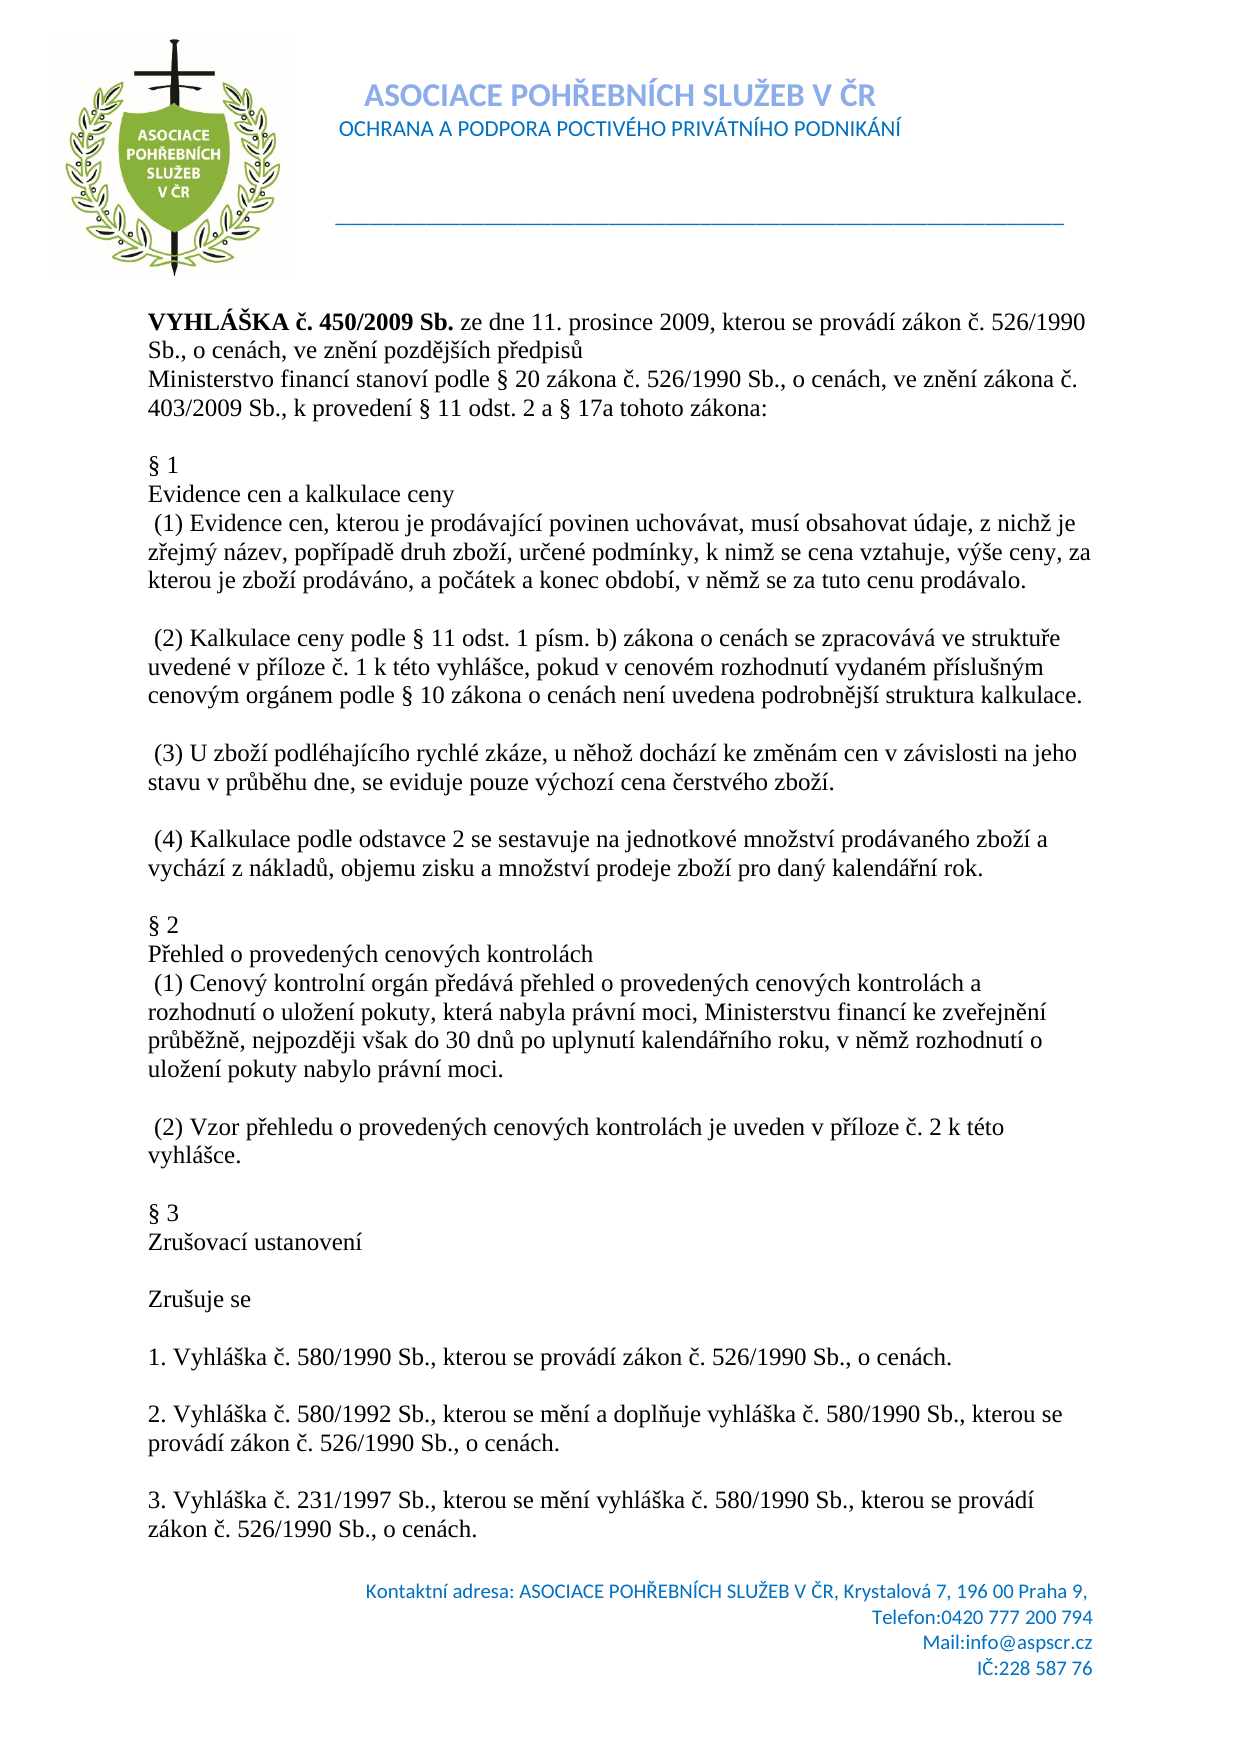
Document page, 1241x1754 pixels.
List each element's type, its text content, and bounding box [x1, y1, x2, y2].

text (1) Cenový kontrolní orgán předává přehled o provedených cenových kontrolách a rozhodnutí o uložení pokuty, která nabyla právní moci, Ministerstvu financí ke zveřejnění průběžně, nejpozději však do 30 dnů po uplynutí kalendářního roku, v němž rozhodnutí o uložení pokuty nabylo právní moci. (2) Vzor přehledu o provedených cenových kontrolách je uveden v příloze č. 2 k této vyhlášce. § 3 Zrušovací ustanovení [148, 968, 1093, 1255]
text ________________________________________________________________ [295, 201, 1093, 229]
text § 1 Evidence cen a kalkulace ceny [148, 450, 1093, 508]
text Ministerstvo financí stanoví podle § 20 zákona č. 526/1990 Sb., o cenách, ve znění zákona č. 403/2009 Sb., k provedení § 11 odst. 2 a § 17a tohoto zákona: [148, 364, 1093, 422]
text VYHLÁŠKA č. 450/2009 Sb. ze dne 11. prosince 2009, kterou se provádí zákon č. 526/1990 Sb., o cenách, ve znění pozdějších předpisů [148, 307, 1093, 364]
text (1) Evidence cen, kterou je prodávající povinen uchovávat, musí obsahovat údaje, z nichž je zřejmý název, popřípadě druh zboží, určené podmínky, k nimž se cena vztahuje, výše ceny, za kterou je zboží prodáváno, a počátek a konec období, v němž se za tuto cenu prodávalo. (2) Kalkulace ceny podle § 11 odst. 1 písm. b) zákona o cenách se zpracovává ve struktuře uvedené v příloze č. 1 k této vyhlášce, pokud v cenovém rozhodnutí vydaném příslušným cenovým orgánem podle § 10 zákona o cenách není uvedena podrobnější struktura kalkulace. (3) U zboží podléhajícího rychlé zkáze, u něhož dochází ke změnám cen v závislosti na jeho stavu v průběhu dne, se eviduje pouze výchozí cena čerstvého zboží. (4) Kalkulace podle odstavce 2 se sestavuje na jednotkové množství prodávaného zboží a vychází z nákladů, objemu zisku a množství prodeje zboží pro daný kalendářní rok. § 2 Přehled o provedených cenových kontrolách [148, 508, 1093, 968]
text Zrušuje se 1. Vyhláška č. 580/1990 Sb., kterou se provádí zákon č. 526/1990 Sb., o cenách. 2. Vyhláška č. 580/1992 Sb., kterou se mění a doplňuje vyhláška č. 580/1990 Sb., kterou se provádí zákon č. 526/1990 Sb., o cenách. 3. Vyhláška č. 231/1997 Sb., kterou se mění vyhláška č. 580/1990 Sb., kterou se provádí zákon č. 526/1990 Sb., o cenách. [148, 1284, 1093, 1572]
